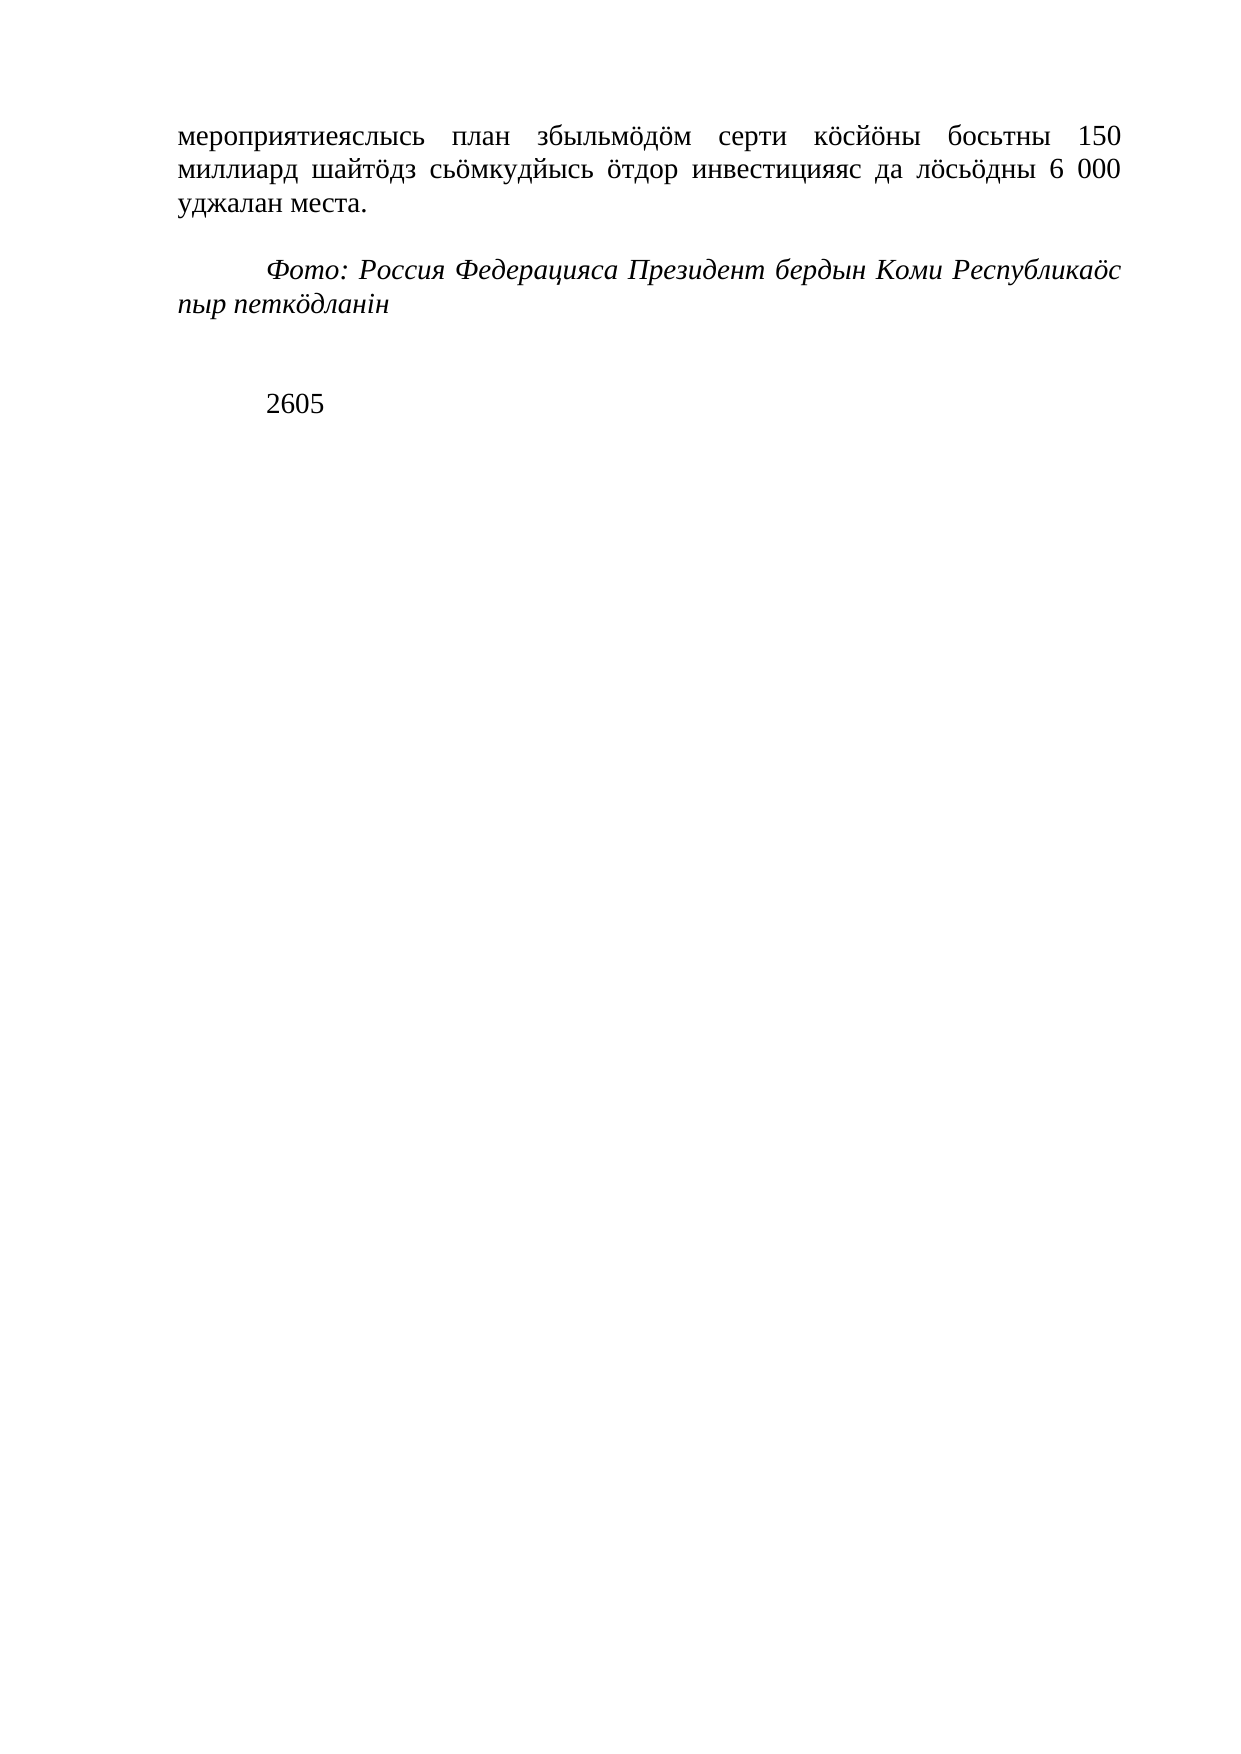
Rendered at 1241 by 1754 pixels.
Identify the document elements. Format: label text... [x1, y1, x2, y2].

text Фото: Россия Федерацияса Президент бердын Коми Республикаӧс пыр петкӧдланін [177, 252, 1122, 319]
text мероприятиеяслысь план збыльмӧдӧм серти кӧсйӧны босьтны 150 миллиард шайтӧдз сьӧмкудйысь ӧтдор инвестицияяс да лӧсьӧдны 6 000 уджалан места. [177, 118, 1122, 219]
text 2605 [177, 386, 1122, 420]
